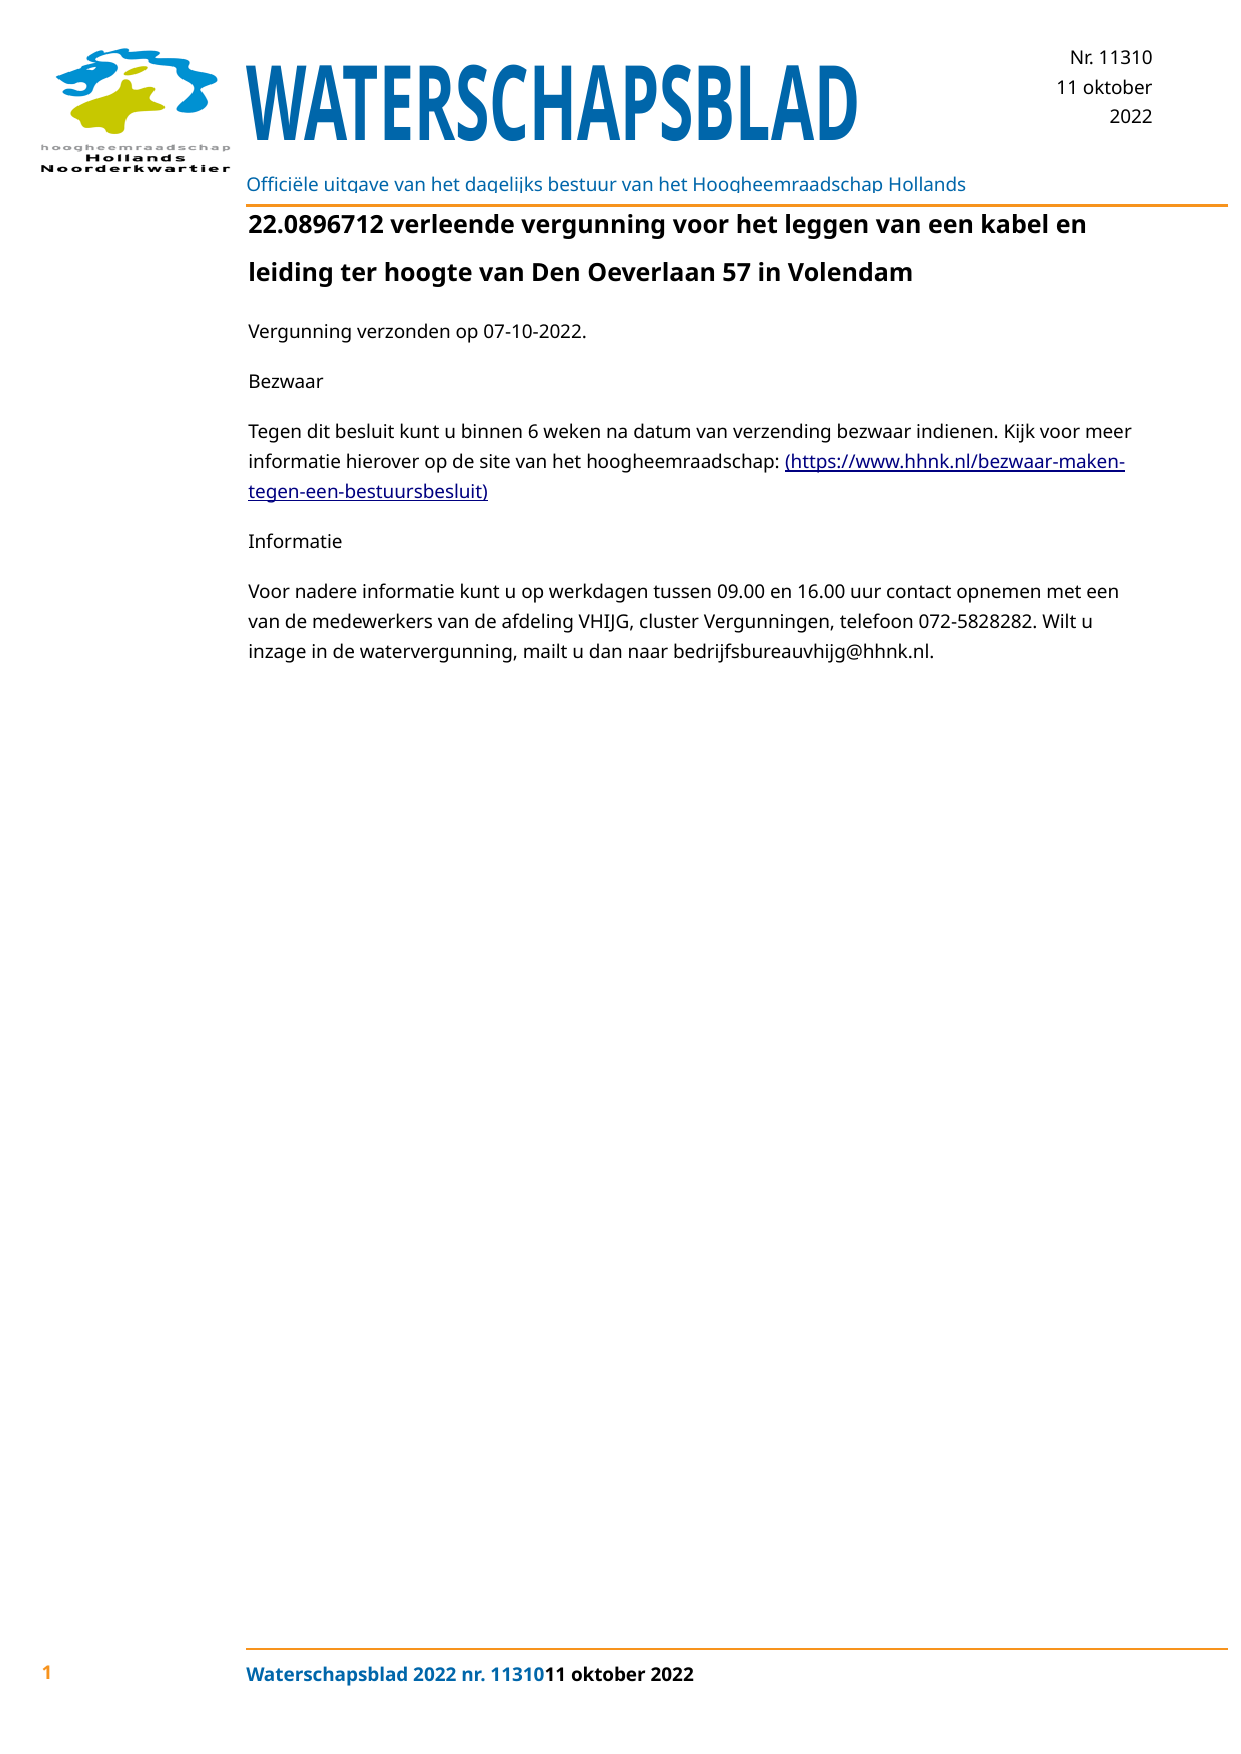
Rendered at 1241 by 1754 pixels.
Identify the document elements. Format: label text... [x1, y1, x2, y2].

text Voor nadere informatie kunt u op werkdagen tussen 09.00 en 16.00 uur contact opnemen met een van de medewerkers van de afdeling VHIJG, cluster Vergunningen, telefoon 072-5828282. Wilt u inzage in de watervergunning, mailt u dan naar bedrijfsbureauvhijg@hhnk.nl. [248, 579, 1152, 664]
text Bezwaar [248, 368, 1152, 394]
text Informatie [248, 528, 1152, 554]
text 22.0896712 verleende vergunning voor het leggen van een kabel en leiding ter hoogte van Den Oeverlaan 57 in Volendam [248, 207, 1152, 288]
picture [41, 47, 231, 172]
text Vergunning verzonden op 07-10-2022. [248, 318, 1152, 344]
text Tegen dit besluit kunt u binnen 6 weken na datum van verzending bezwaar indienen. Kijk voor meer informatie hierover op de site van het hoogheemraadschap: (https://www.hhnk.nl/bezwaar-maken-tegen-een-bestuursbesluit) [248, 419, 1152, 504]
